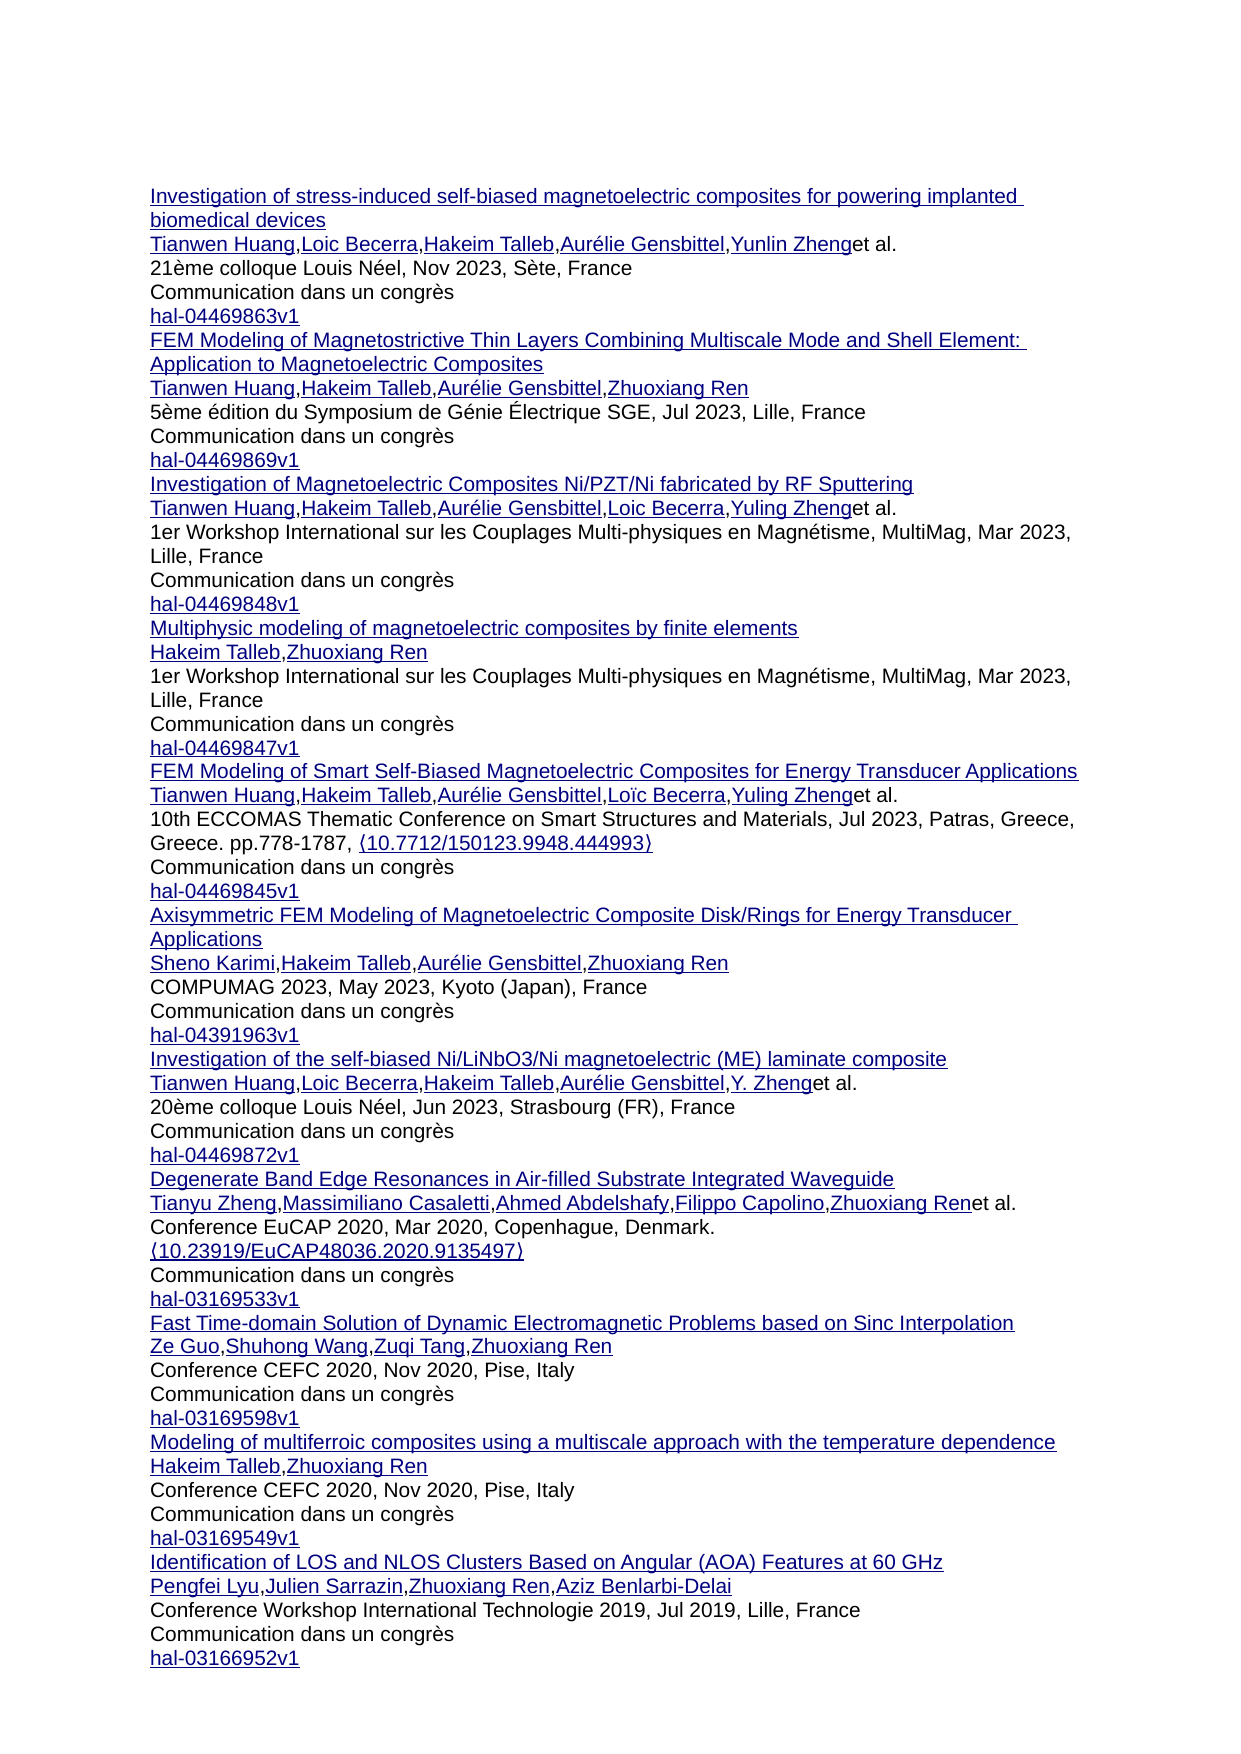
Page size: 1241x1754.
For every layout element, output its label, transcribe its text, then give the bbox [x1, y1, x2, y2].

table_cell Multiphysic modeling of magnetoelectric composites by finite elements Hakeim Talleb,Zhuoxiang Ren 1er Workshop International sur les Couplages Multi-physiques en Magnétisme, MultiMag, Mar 2023, Lille, France Communication dans un congrès hal-04469847v1 [150, 616, 1090, 759]
table_cell Investigation of Magnetoelectric Composites Ni/PZT/Ni fabricated by RF Sputtering Tianwen Huang,Hakeim Talleb,Aurélie Gensbittel,Loic Becerra,Yuling Zhenget al. 1er Workshop International sur les Couplages Multi-physiques en Magnétisme, MultiMag, Mar 2023, Lille, France Communication dans un congrès hal-04469848v1 [150, 472, 1090, 616]
table_cell Degenerate Band Edge Resonances in Air-filled Substrate Integrated Waveguide Tianyu Zheng,Massimiliano Casaletti,Ahmed Abdelshafy,Filippo Capolino,Zhuoxiang Renet al. Conference EuCAP 2020, Mar 2020, Copenhague, Denmark. ⟨10.23919/EuCAP48036.2020.9135497⟩ Communication dans un congrès hal-03169533v1 [150, 1167, 1090, 1310]
table_cell Investigation of the self-biased Ni/LiNbO3/Ni magnetoelectric (ME) laminate composite Tianwen Huang,Loic Becerra,Hakeim Talleb,Aurélie Gensbittel,Y. Zhenget al. 20ème colloque Louis Néel, Jun 2023, Strasbourg (FR), France Communication dans un congrès hal-04469872v1 [150, 1047, 1090, 1167]
table_cell Modeling of multiferroic composites using a multiscale approach with the temperature dependence Hakeim Talleb,Zhuoxiang Ren Conference CEFC 2020, Nov 2020, Pise, Italy Communication dans un congrès hal-03169549v1 [150, 1430, 1090, 1550]
table_cell FEM Modeling of Smart Self-Biased Magnetoelectric Composites for Energy Transducer Applications Tianwen Huang,Hakeim Talleb,Aurélie Gensbittel,Loïc Becerra,Yuling Zhenget al. 10th ECCOMAS Thematic Conference on Smart Structures and Materials, Jul 2023, Patras, Greece, Greece. pp.778-1787, ⟨10.7712/150123.9948.444993⟩ Communication dans un congrès hal-04469845v1 [150, 759, 1090, 903]
table_header Investigation of stress-induced self-biased magnetoelectric composites for powering implanted biomedical devices Tianwen Huang,Loic Becerra,Hakeim Talleb,Aurélie Gensbittel,Yunlin Zhenget al. 21ème colloque Louis Néel, Nov 2023, Sète, France Communication dans un congrès hal-04469863v1 [150, 184, 1090, 328]
table_cell Identification of LOS and NLOS Clusters Based on Angular (AOA) Features at 60 GHz Pengfei Lyu,Julien Sarrazin,Zhuoxiang Ren,Aziz Benlarbi-Delai Conference Workshop International Technologie 2019, Jul 2019, Lille, France Communication dans un congrès hal-03166952v1 [150, 1550, 1090, 1670]
table_cell Fast Time-domain Solution of Dynamic Electromagnetic Problems based on Sinc Interpolation Ze Guo,Shuhong Wang,Zuqi Tang,Zhuoxiang Ren Conference CEFC 2020, Nov 2020, Pise, Italy Communication dans un congrès hal-03169598v1 [150, 1310, 1090, 1430]
table_cell Axisymmetric FEM Modeling of Magnetoelectric Composite Disk/Rings for Energy Transducer Applications Sheno Karimi,Hakeim Talleb,Aurélie Gensbittel,Zhuoxiang Ren COMPUMAG 2023, May 2023, Kyoto (Japan), France Communication dans un congrès hal-04391963v1 [150, 903, 1090, 1047]
table_cell FEM Modeling of Magnetostrictive Thin Layers Combining Multiscale Mode and Shell Element: Application to Magnetoelectric Composites Tianwen Huang,Hakeim Talleb,Aurélie Gensbittel,Zhuoxiang Ren 5ème édition du Symposium de Génie Électrique SGE, Jul 2023, Lille, France Communication dans un congrès hal-04469869v1 [150, 328, 1090, 472]
